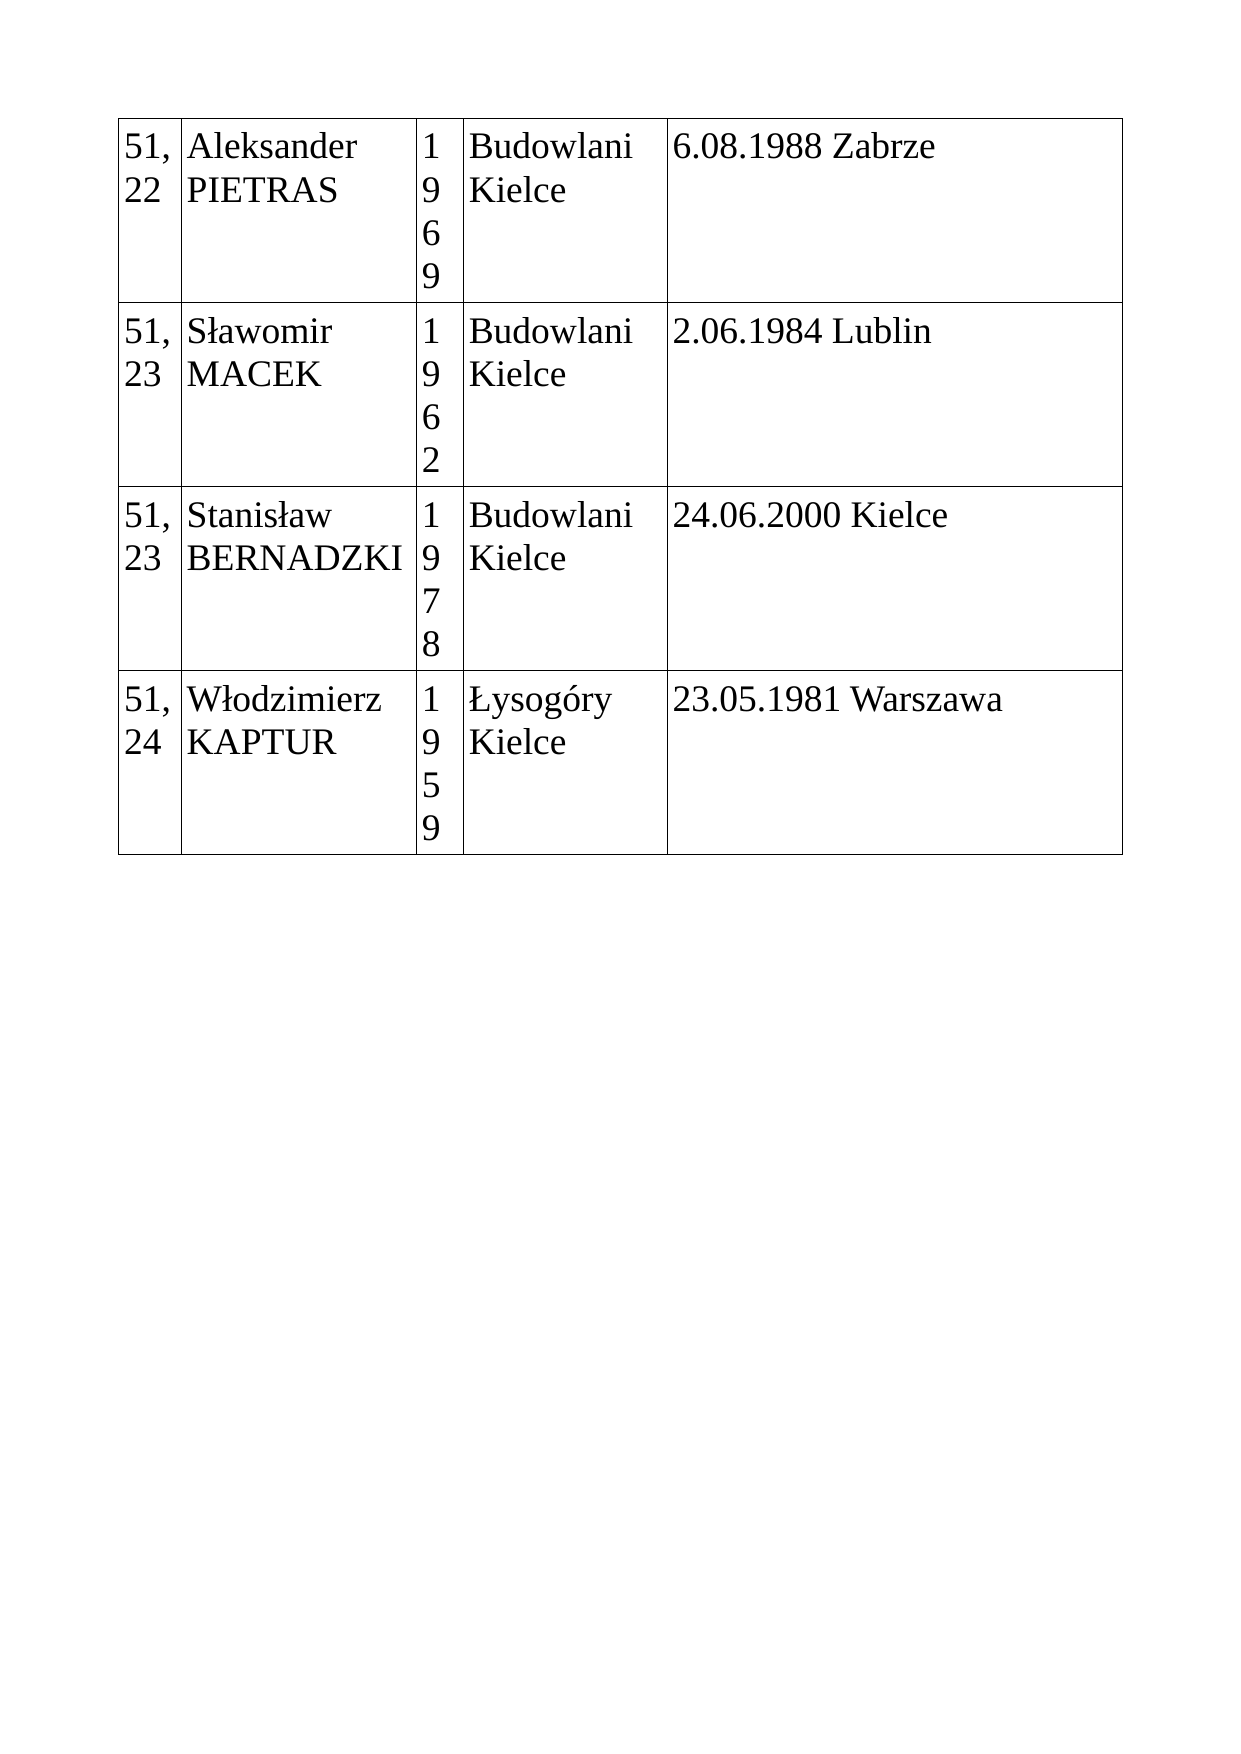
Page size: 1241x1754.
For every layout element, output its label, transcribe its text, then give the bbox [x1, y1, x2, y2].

table_cell Stanisław BERNADZKI [182, 487, 416, 670]
table_cell 1969 [417, 119, 463, 302]
table_cell 1962 [417, 303, 463, 486]
table_cell 1978 [417, 487, 463, 670]
table_cell Budowlani Kielce [464, 119, 667, 302]
table_cell Budowlani Kielce [464, 487, 667, 670]
table_cell Włodzimierz KAPTUR [182, 671, 416, 854]
table_cell 51,23 [119, 487, 181, 670]
table_cell Budowlani Kielce [464, 303, 667, 486]
table_cell 2.06.1984 Lublin [668, 303, 1122, 486]
table_cell Aleksander PIETRAS [182, 119, 416, 302]
table_cell 51,22 [119, 119, 181, 302]
table_cell 51,24 [119, 671, 181, 854]
table_cell 24.06.2000 Kielce [668, 487, 1122, 670]
table_cell Sławomir MACEK [182, 303, 416, 486]
table_cell 1959 [417, 671, 463, 854]
table_cell 6.08.1988 Zabrze [668, 119, 1122, 302]
table_cell 23.05.1981 Warszawa [668, 671, 1122, 854]
table_cell Łysogóry Kielce [464, 671, 667, 854]
table_cell 51,23 [119, 303, 181, 486]
